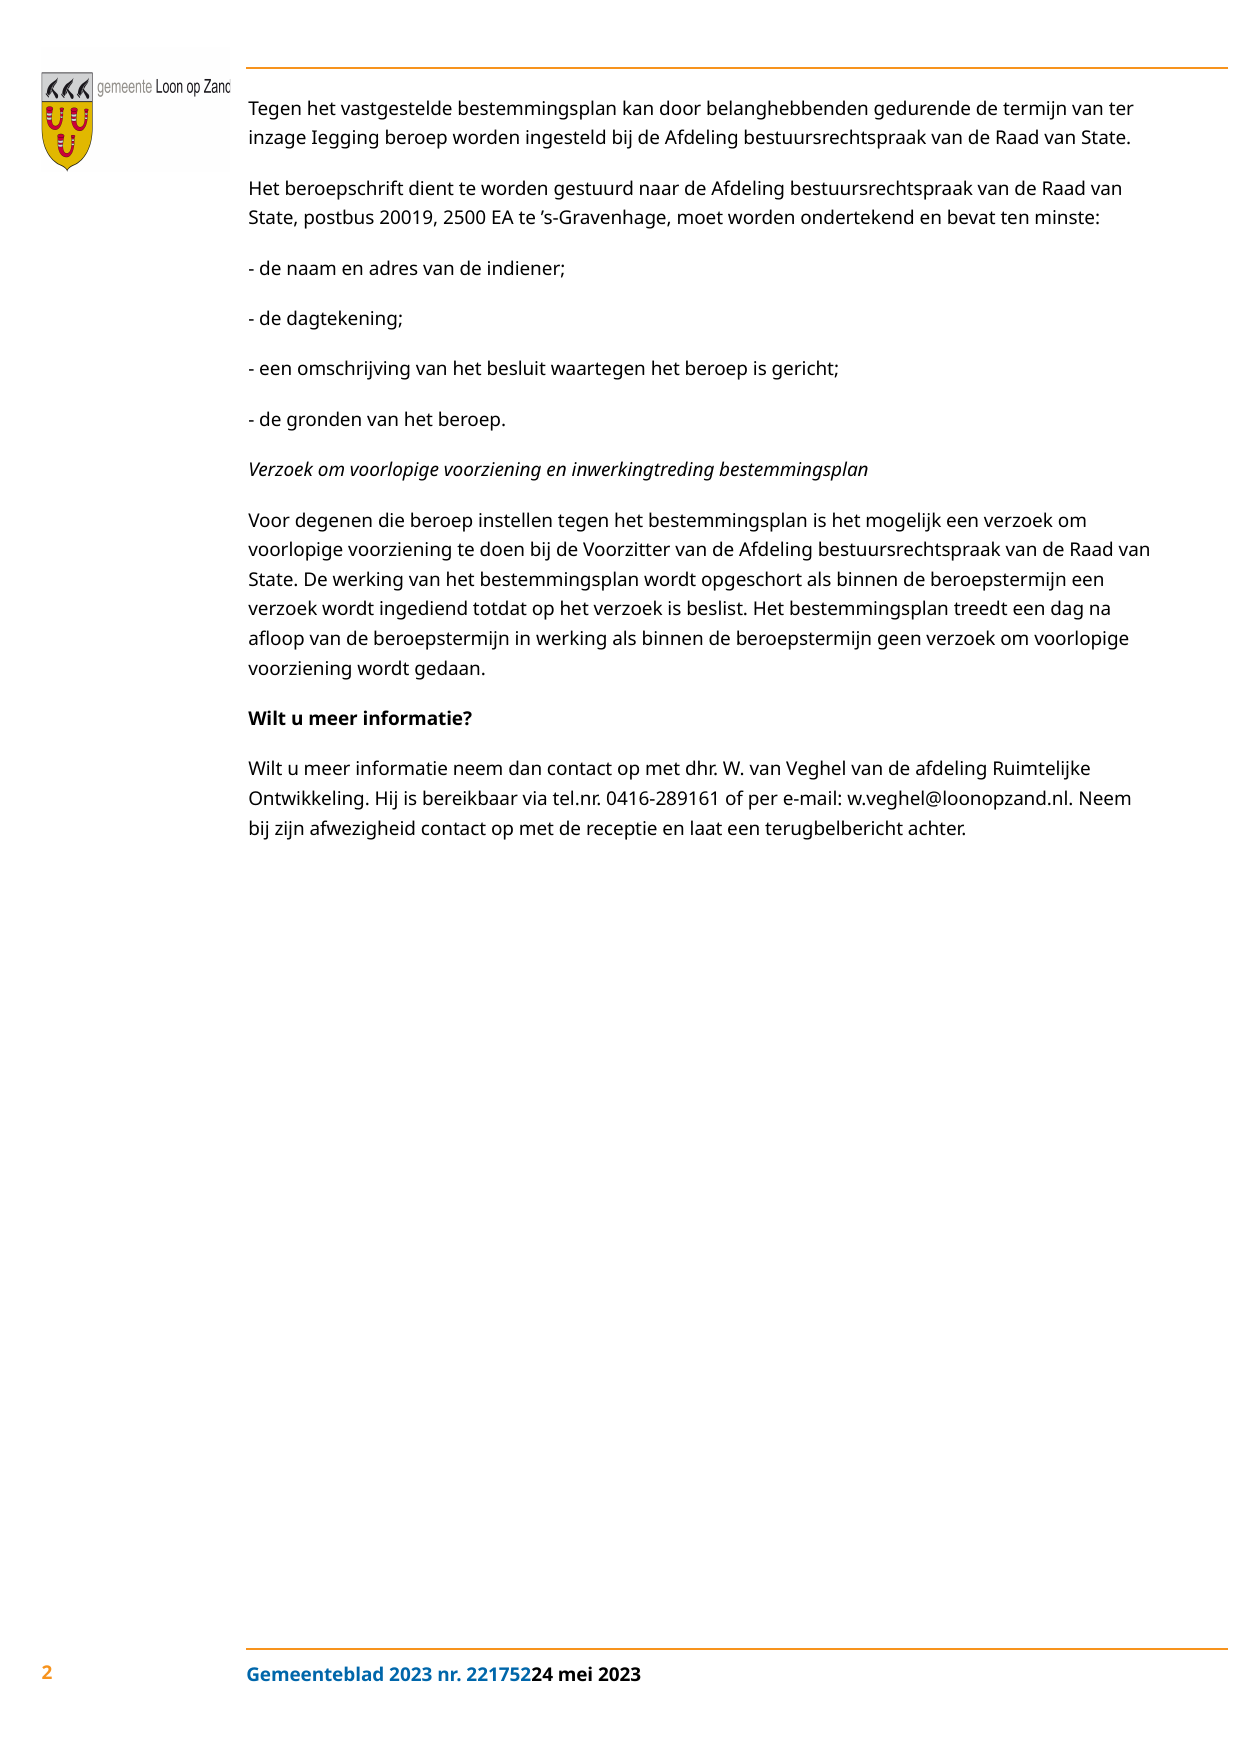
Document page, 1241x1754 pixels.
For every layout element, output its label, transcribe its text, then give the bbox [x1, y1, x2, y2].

picture [41, 47, 231, 172]
text - de gronden van het beroep. [248, 406, 1152, 432]
text Verzoek om voorlopige voorziening en inwerkingtreding bestemmingsplan [248, 456, 1152, 482]
text Voor degenen die beroep instellen tegen het bestemmingsplan is het mogelijk een verzoek om voorlopige voorziening te doen bij de Voorzitter van de Afdeling bestuursrechtspraak van de Raad van State. De werking van het bestemmingsplan wordt opgeschort als binnen de beroepstermijn een verzoek wordt ingediend totdat op het verzoek is beslist. Het bestemmingsplan treedt een dag na afloop van de beroepstermijn in werking als binnen de beroepstermijn geen verzoek om voorlopige voorziening wordt gedaan. [248, 507, 1152, 681]
text Tegen het vastgestelde bestemmingsplan kan door belanghebbenden gedurende de termijn van ter inzage Iegging beroep worden ingesteld bij de Afdeling bestuursrechtspraak van de Raad van State. [248, 95, 1152, 150]
text Wilt u meer informatie neem dan contact op met dhr. W. van Veghel van de afdeling Ruimtelijke Ontwikkeling. Hij is bereikbaar via tel.nr. 0416-289161 of per e-mail: w.veghel@loonopzand.nl. Neem bij zijn afwezigheid contact op met de receptie en laat een terugbelbericht achter. [248, 756, 1152, 841]
text - een omschrijving van het besluit waartegen het beroep is gericht; [248, 356, 1152, 381]
text Wilt u meer informatie? [248, 705, 1152, 731]
text - de dagtekening; [248, 305, 1152, 331]
text - de naam en adres van de indiener; [248, 255, 1152, 281]
text Het beroepschrift dient te worden gestuurd naar de Afdeling bestuursrechtspraak van de Raad van State, postbus 20019, 2500 EA te ’s-Gravenhage, moet worden ondertekend en bevat ten minste: [248, 175, 1152, 230]
